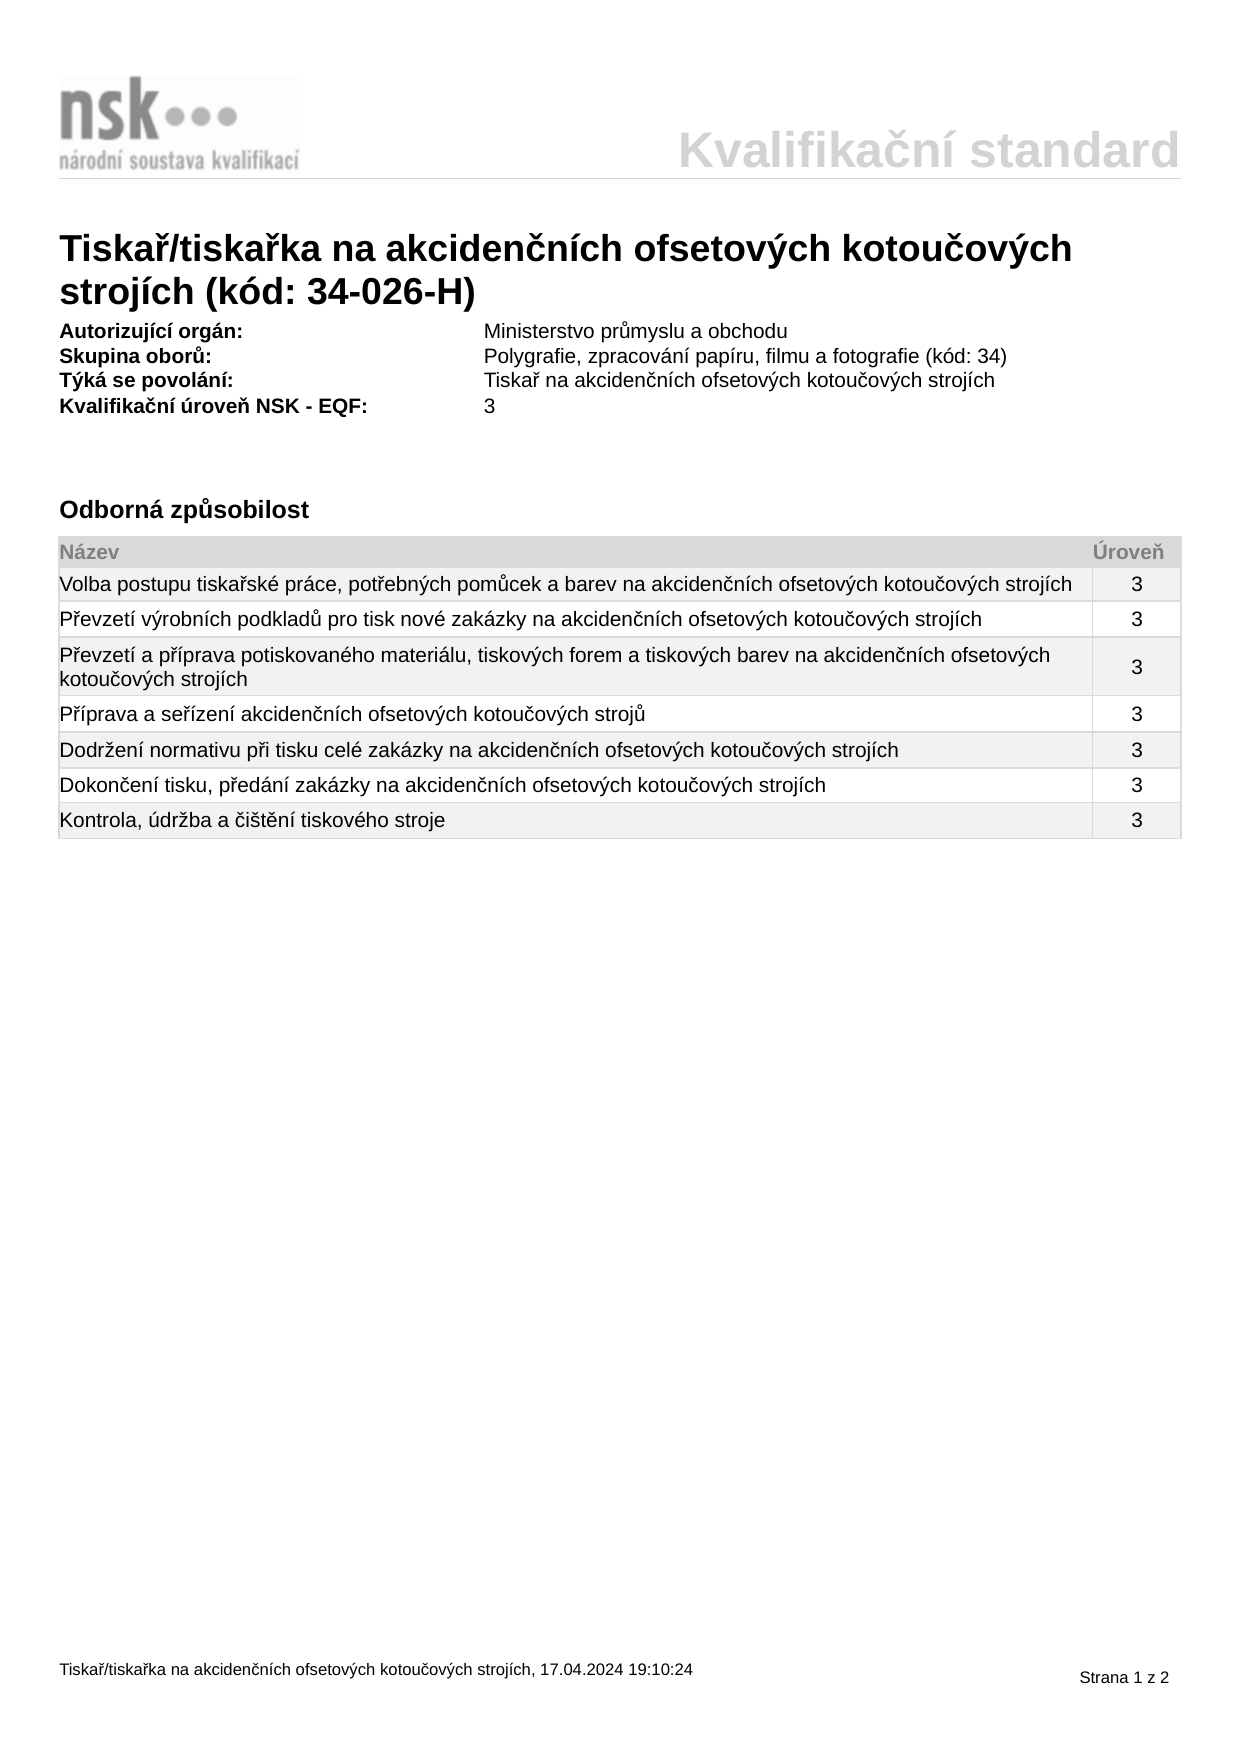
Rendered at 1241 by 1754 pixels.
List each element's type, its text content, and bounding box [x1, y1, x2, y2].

table_cell [484, 1138, 620, 1399]
table_cell [1093, 839, 1169, 1138]
table_cell [1093, 524, 1169, 536]
table_cell [1169, 418, 1181, 489]
table_cell 3 [1093, 803, 1180, 838]
table_cell 3 [1093, 733, 1180, 767]
table_cell [59, 1138, 483, 1399]
table_cell [59, 1399, 483, 1660]
table_cell [1169, 1138, 1181, 1399]
table_cell 3 [1093, 602, 1180, 636]
table_cell [862, 418, 1093, 489]
table_cell Dokončení tisku, předání zakázky na akcidenčních ofsetových kotoučových strojích [60, 769, 1092, 802]
table_cell [620, 1399, 626, 1660]
table_cell Úroveň [1093, 538, 1180, 566]
table_cell [484, 172, 620, 178]
table_cell 3 [484, 394, 1181, 417]
table_cell Tiskař/tiskařka na akcidenčních ofsetových kotoučových strojích (kód: 34-026-H) [59, 224, 1181, 313]
table_cell [626, 313, 862, 319]
table_cell [59, 524, 483, 536]
table_cell [59, 313, 483, 319]
picture [58, 59, 621, 172]
table_cell [484, 313, 620, 319]
table_cell [1093, 1399, 1169, 1660]
table_cell [1169, 524, 1181, 536]
table_cell [626, 524, 862, 536]
table_cell Polygrafie, zpracování papíru, filmu a fotografie (kód: 34) [484, 344, 1181, 368]
table_cell 3 [1093, 769, 1180, 802]
table_cell [1169, 196, 1181, 224]
table_header [621, 59, 626, 172]
table_cell [1169, 313, 1181, 319]
table_cell 3 [1093, 696, 1180, 731]
table_cell [620, 839, 626, 1138]
table_cell Dodržení normativu při tisku celé zakázky na akcidenčních ofsetových kotoučových strojích [60, 733, 1092, 767]
table_cell Odborná způsobilost [59, 490, 1181, 524]
table_cell 3 [1093, 568, 1180, 600]
table_cell [484, 1399, 620, 1660]
table_cell [862, 1138, 1093, 1399]
table_cell [620, 196, 626, 224]
table_cell Převzetí a příprava potiskovaného materiálu, tiskových forem a tiskových barev na akcidenčních ofsetových kotoučových strojích [60, 638, 1092, 695]
table_cell [862, 524, 1093, 536]
table_cell [1169, 1399, 1181, 1660]
table_cell [484, 524, 620, 536]
table_header Kvalifikační standard [626, 59, 1181, 178]
table_cell Převzetí výrobních podkladů pro tisk nové zakázky na akcidenčních ofsetových kotoučových strojích [60, 602, 1092, 636]
table_cell [626, 839, 862, 1138]
table_cell Kontrola, údržba a čištění tiskového stroje [60, 803, 1092, 838]
table_cell [59, 418, 483, 489]
table_cell [59, 172, 483, 178]
table_cell [1093, 1138, 1169, 1399]
table_cell [1093, 418, 1169, 489]
table_cell [484, 839, 620, 1138]
table_cell [1169, 839, 1181, 1138]
table_cell [59, 196, 483, 224]
table_cell Ministerstvo průmyslu a obchodu [484, 319, 1181, 344]
table_cell [862, 313, 1093, 319]
table_cell [626, 1138, 862, 1399]
table_cell [484, 418, 620, 489]
table_cell Příprava a seřízení akcidenčních ofsetových kotoučových strojů [60, 696, 1092, 731]
table_cell [862, 839, 1093, 1138]
table_cell 3 [1093, 638, 1180, 695]
table_cell [626, 418, 862, 489]
table_cell [1169, 1660, 1181, 1696]
table_cell [862, 1399, 1093, 1660]
table_cell Kvalifikační úroveň NSK - EQF: [59, 394, 483, 417]
table_cell [620, 418, 626, 489]
table_cell [1093, 196, 1169, 224]
table_cell [1093, 313, 1169, 319]
table_cell Strana 1 z 2 [862, 1660, 1169, 1696]
table_cell Tiskař/tiskařka na akcidenčních ofsetových kotoučových strojích, 17.04.2024 19:10:24 [59, 1660, 862, 1696]
table_cell [620, 524, 626, 536]
table_cell Autorizující orgán: [59, 319, 483, 343]
table_cell [484, 196, 620, 224]
table_cell [626, 196, 862, 224]
table_cell [620, 1138, 626, 1399]
table_cell Volba postupu tiskařské práce, potřebných pomůcek a barev na akcidenčních ofsetových kotoučových strojích [60, 568, 1092, 600]
table_cell [626, 1399, 862, 1660]
table_cell Tiskař na akcidenčních ofsetových kotoučových strojích [484, 368, 1181, 393]
table_cell [862, 196, 1093, 224]
table_cell Týká se povolání: [59, 368, 483, 392]
table_cell [59, 839, 483, 1138]
table_cell Název [60, 538, 1092, 566]
table_cell [59, 179, 1181, 196]
table_cell Skupina oborů: [59, 344, 483, 368]
